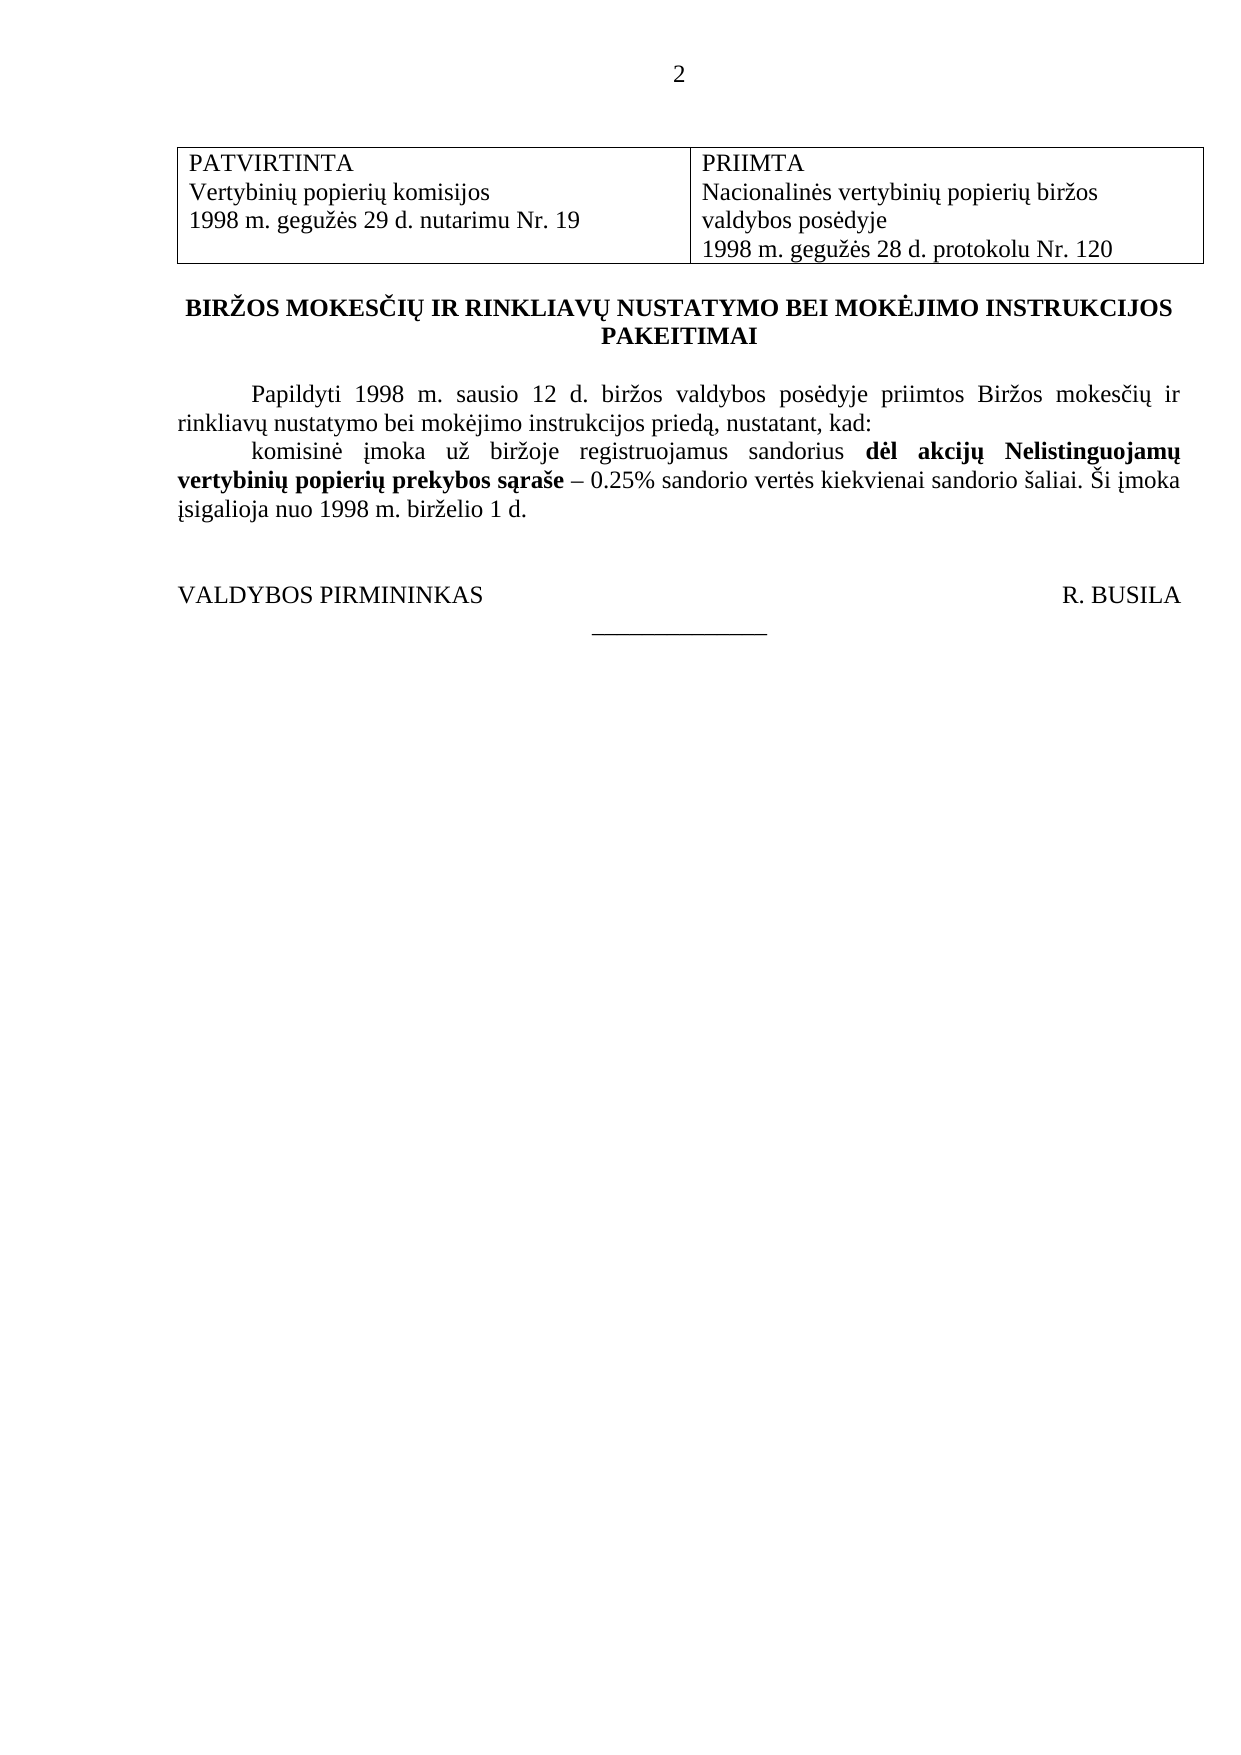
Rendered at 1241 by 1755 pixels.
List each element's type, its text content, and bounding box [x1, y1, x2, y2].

text ______________ [177, 609, 1181, 638]
table_header Patvirtinta Vertybinių popierių komisijos 1998 m. gegužės 29 d. nutarimu Nr. 19 [178, 148, 690, 263]
text valdybos pirmininkas R. Busila [177, 580, 1181, 609]
text Papildyti 1998 m. sausio 12 d. biržos valdybos posėdyje priimtos Biržos mokesčių ir rinkliavų nustatymo bei mokėjimo instrukcijos priedą, nustatant, kad: [177, 379, 1181, 436]
text Biržos mokesčių ir rinkliavų nustatymo bei mokėjimo instrukcijos pakeitimai [177, 293, 1181, 350]
table_header Priimta Nacionalinės vertybinių popierių biržos valdybos posėdyje 1998 m. gegužės 28 d. protokolu Nr. 120 [691, 148, 1203, 263]
text komisinė įmoka už biržoje registruojamus sandorius dėl akcijų Nelistinguojamų vertybinių popierių prekybos sąraše – 0.25% sandorio vertės kiekvienai sandorio šaliai. Ši įmoka įsigalioja nuo 1998 m. birželio 1 d. [177, 436, 1181, 523]
